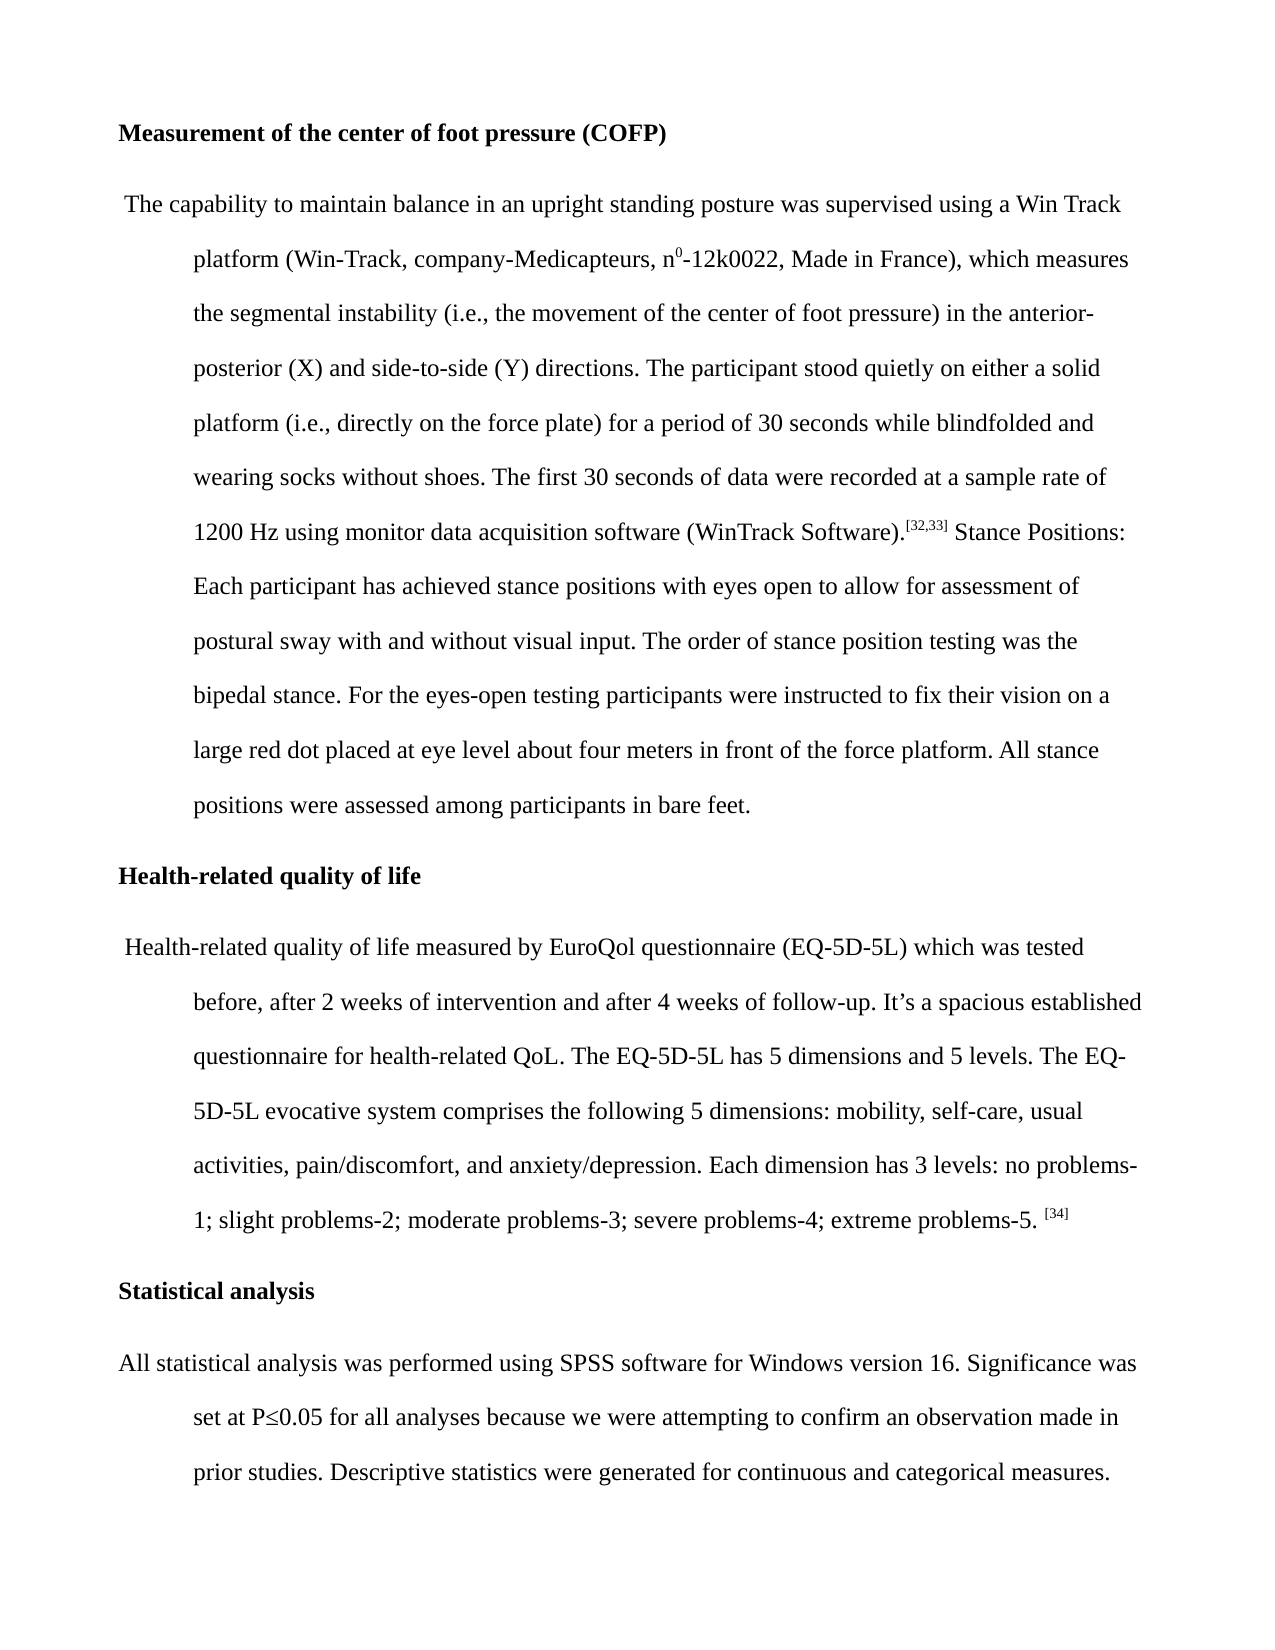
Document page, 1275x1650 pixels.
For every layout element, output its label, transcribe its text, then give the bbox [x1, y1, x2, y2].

text The capability to maintain balance in an upright standing posture was supervised using a Win Track platform (Win-Track, company-Medicapteurs, n0-12k0022, Made in France), which measures the segmental instability (i.e., the movement of the center of foot pressure) in the anterior-posterior (X) and side-to-side (Y) directions. The participant stood quietly on either a solid platform (i.e., directly on the force plate) for a period of 30 seconds while blindfolded and wearing socks without shoes. The first 30 seconds of data were recorded at a sample rate of 1200 Hz using monitor data acquisition software (WinTrack Software).[32,33] Stance Positions: Each participant has achieved stance positions with eyes open to allow for assessment of postural sway with and without visual input. The order of stance position testing was the bipedal stance. For the eyes-open testing participants were instructed to fix their vision on a large red dot placed at eye level about four meters in front of the force platform. All stance positions were assessed among participants in bare feet. [118, 189, 1157, 818]
text Health-related quality of life measured by EuroQol questionnaire (EQ-5D-5L) which was tested before, after 2 weeks of intervention and after 4 weeks of follow-up. It’s a spacious established questionnaire for health-related QoL. The EQ-5D-5L has 5 dimensions and 5 levels. The EQ-5D-5L evocative system comprises the following 5 dimensions: mobility, self-care, usual activities, pain/discomfort, and anxiety/depression. Each dimension has 3 levels: no problems-1; slight problems-2; moderate problems-3; severe problems-4; extreme problems-5. [34] [118, 932, 1157, 1234]
text All statistical analysis was performed using SPSS software for Windows version 16. Significance was set at P≤0.05 for all analyses because we were attempting to confirm an observation made in prior studies. Descriptive statistics were generated for continuous and categorical measures. [118, 1348, 1157, 1486]
text Statistical analysis [118, 1276, 1157, 1305]
text Health-related quality of life [118, 861, 1157, 890]
text Measurement of the center of foot pressure (COFP) [118, 118, 1157, 147]
